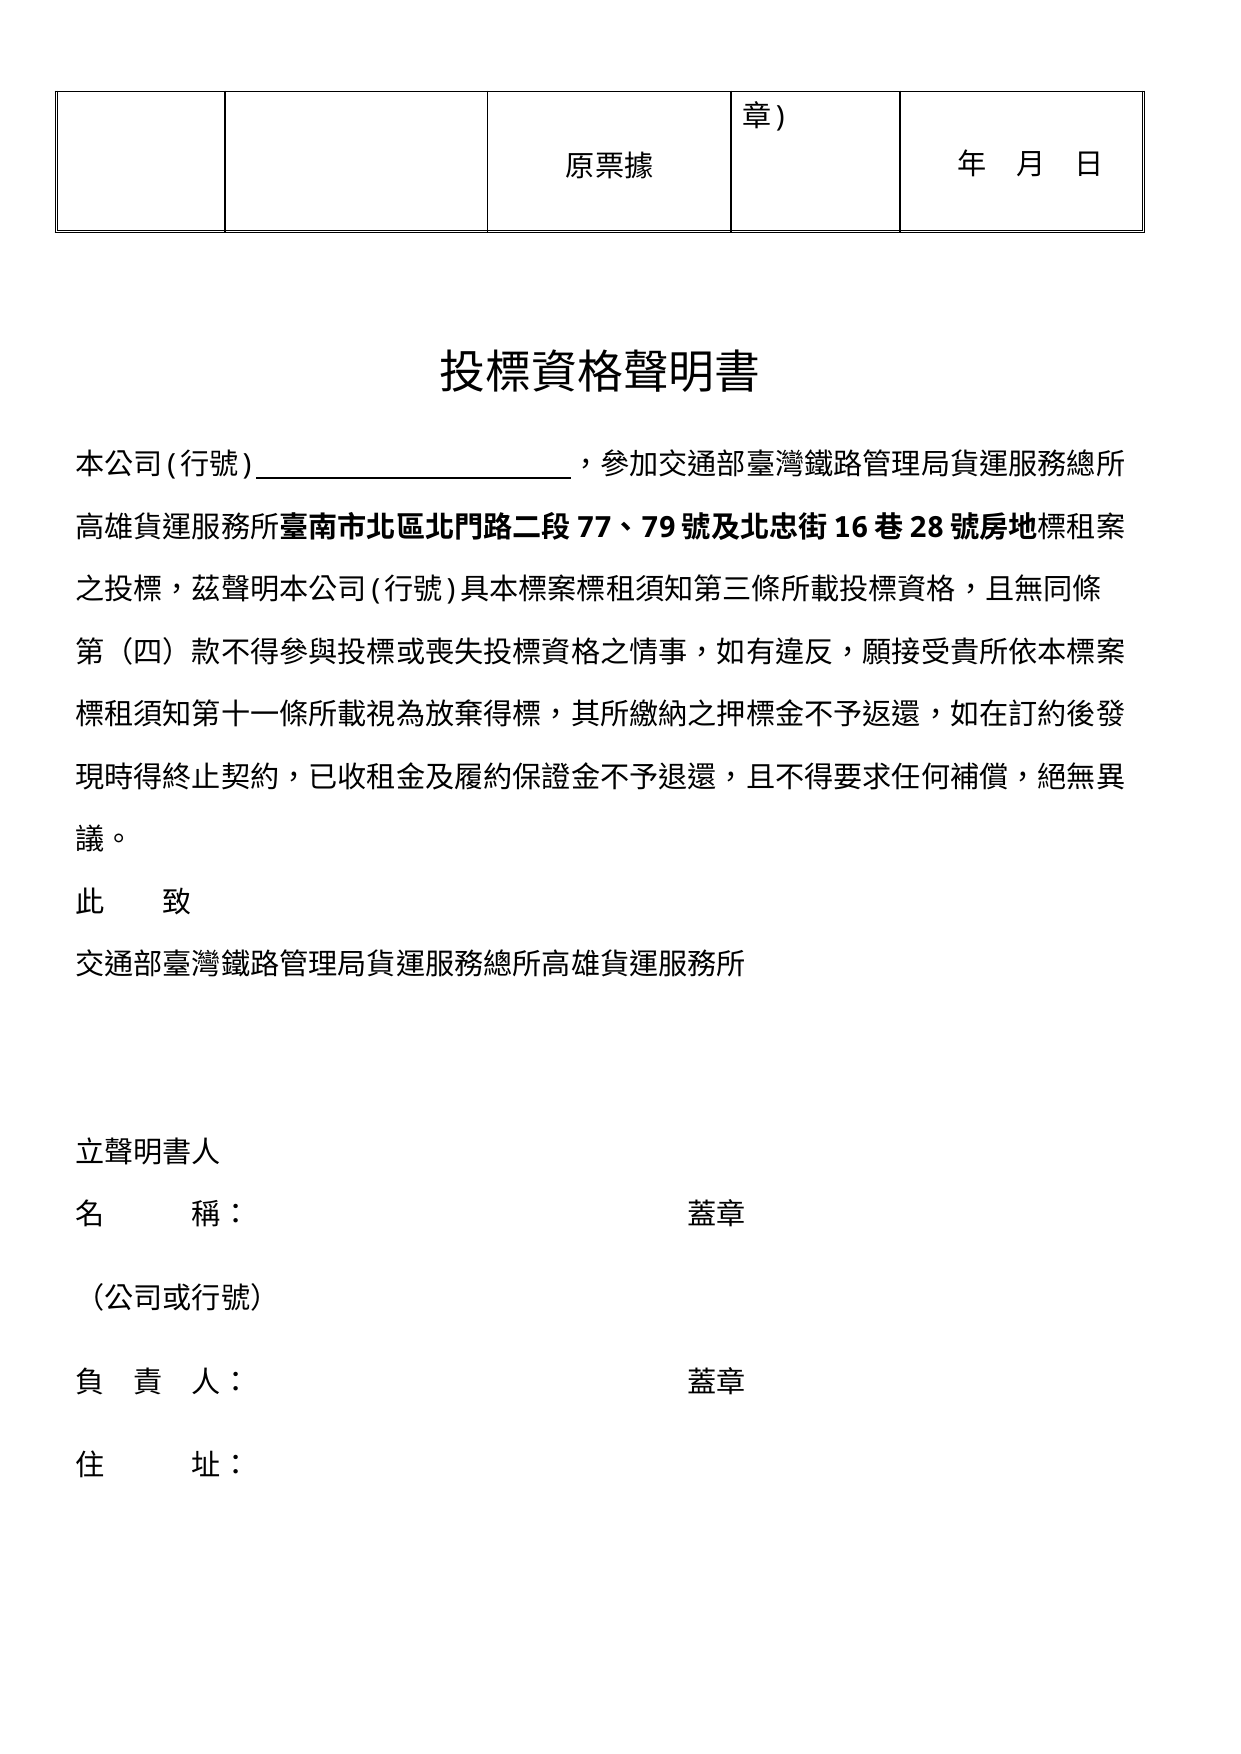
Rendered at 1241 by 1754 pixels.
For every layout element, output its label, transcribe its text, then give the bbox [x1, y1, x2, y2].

text 投標資格聲明書 [75, 295, 1125, 420]
text 名 稱： 蓋章 [75, 1170, 1125, 1233]
text （公司或行號） [75, 1254, 1125, 1317]
table_cell [226, 92, 487, 230]
text 此 致 [75, 858, 1125, 920]
text 住 址： [75, 1421, 1125, 1484]
text 交通部臺灣鐵路管理局貨運服務總所高雄貨運服務所 [75, 920, 1125, 983]
text 本公司(行號) ，參加交通部臺灣鐵路管理局貨運服務總所高雄貨運服務所臺南市北區北門路二段77、79號及北忠街16巷28號房地標租案之投標，茲聲明本公司(行號)具本標案標租須知第三條所載投標資格，且無同條第（四）款不得參與投標或喪失投標資格之情事，如有違反，願接受貴所依本標案標租須知第十一條所載視為放棄得標，其所繳納之押標金不予返還，如在訂約後發現時得終止契約，已收租金及履約保證金不予退還，且不得要求任何補償，絕無異議。 [75, 420, 1125, 858]
table_cell 年 月 日 [901, 92, 1142, 230]
text 負 責 人： 蓋章 [75, 1338, 1125, 1400]
table_cell 原票據 [488, 92, 730, 230]
table_cell [58, 92, 224, 230]
text 立聲明書人 [75, 1108, 1125, 1170]
table_cell 章) [732, 92, 899, 230]
